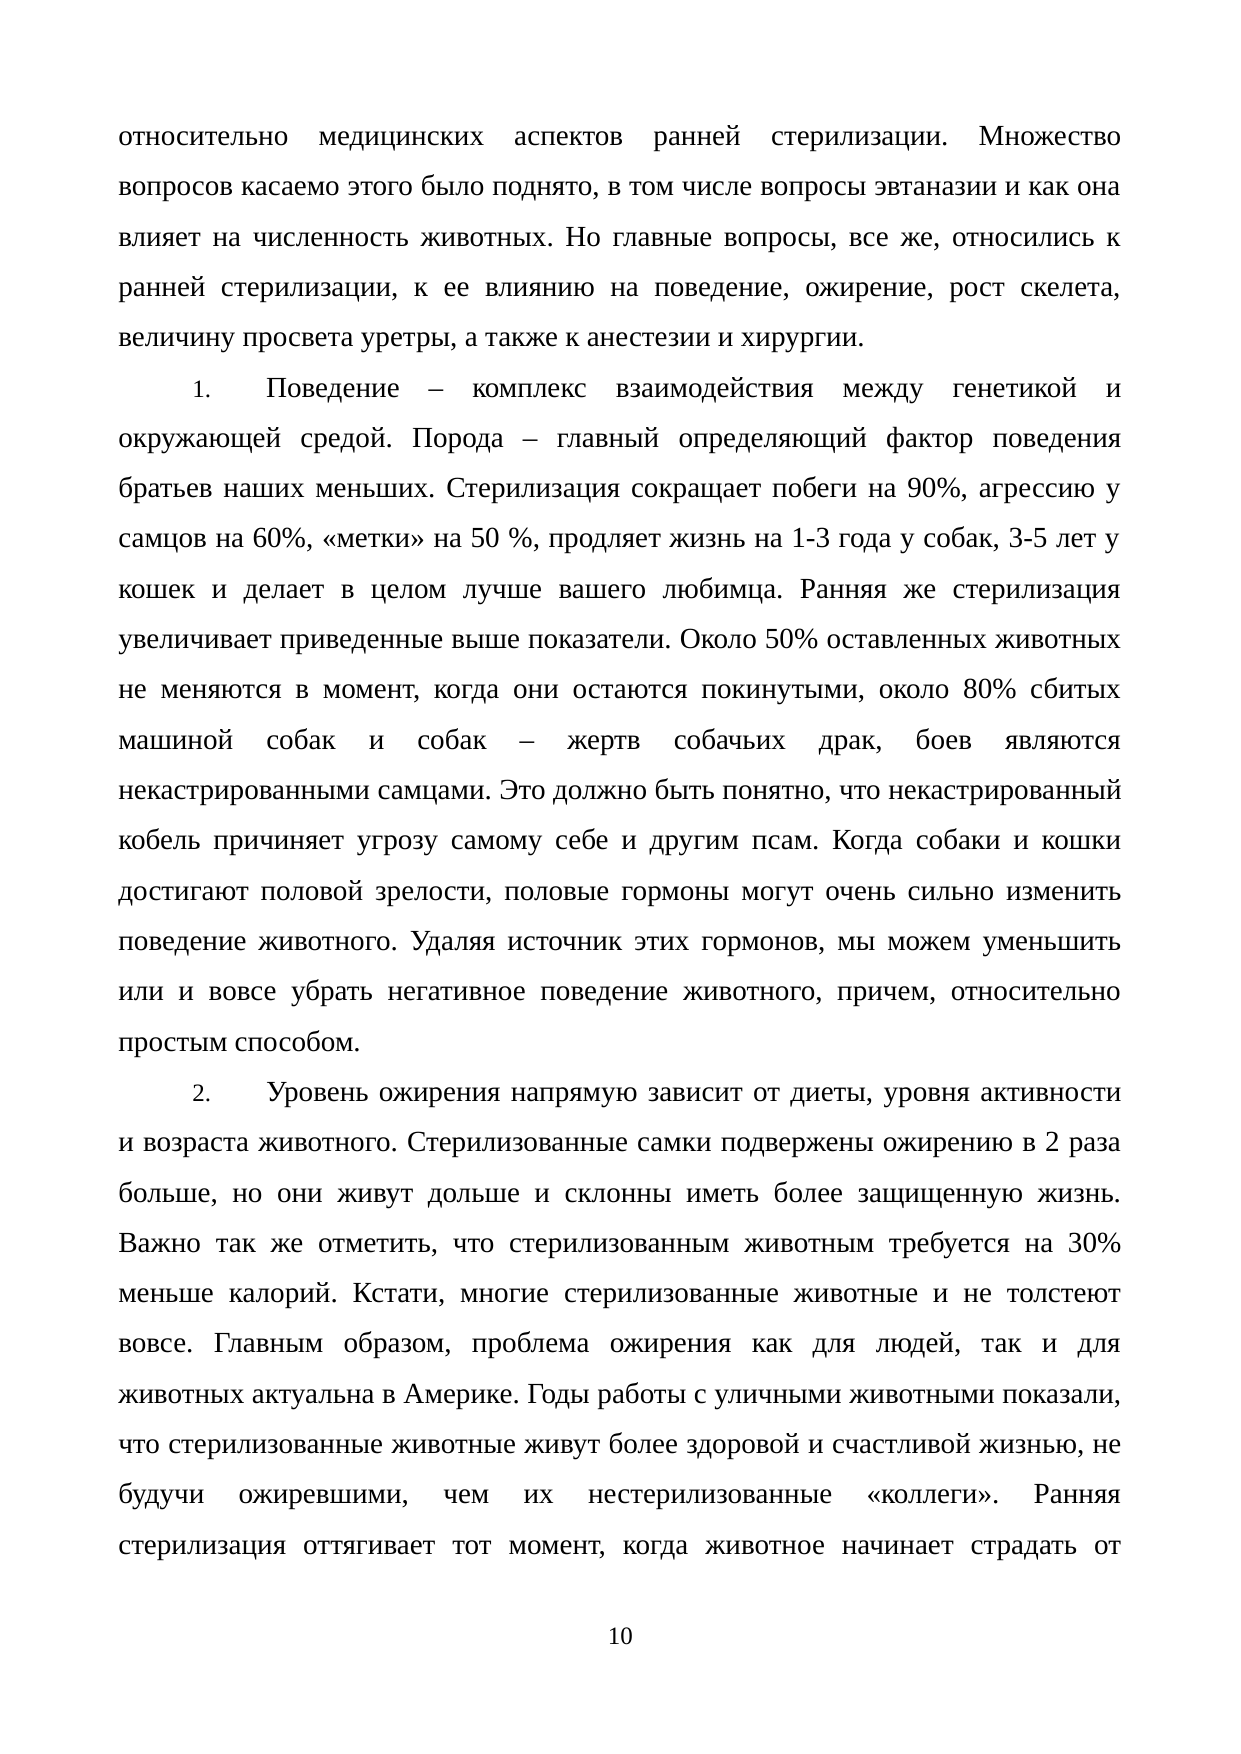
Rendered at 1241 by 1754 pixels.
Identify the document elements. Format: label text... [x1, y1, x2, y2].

text относительно медицинских аспектов ранней стерилизации. Множество вопросов касаемо этого было поднято, в том числе вопросы эвтаназии и как она влияет на численность животных. Но главные вопросы, все же, относились к ранней стерилизации, к ее влиянию на поведение, ожирение, рост скелета, величину просвета уретры, а также к анестезии и хирургии. [118, 118, 1122, 353]
list Уровень ожирения напрямую зависит от диеты, уровня активности и возраста животного. Стерилизованные самки подвержены ожирению в 2 раза больше, но они живут дольше и склонны иметь более защищенную жизнь. Важно так же отметить, что стерилизованным животным требуется на 30% меньше калорий. Кстати, многие стерилизованные животные и не толстеют вовсе. Главным образом, проблема ожирения как для людей, так и для животных актуальна в Америке. Годы работы с уличными животными показали, что стерилизованные животные живут более здоровой и счастливой жизнью, не будучи ожиревшими, чем их нестерилизованные «коллеги». Ранняя стерилизация оттягивает тот момент, когда животное начинает страдать от [118, 1074, 1122, 1560]
list Поведение – комплекс взаимодействия между генетикой и окружающей средой. Порода – главный определяющий фактор поведения братьев наших меньших. Стерилизация сокращает побеги на 90%, агрессию у самцов на 60%, «метки» на 50 %, продляет жизнь на 1-3 года у собак, 3-5 лет у кошек и делает в целом лучше вашего любимца. Ранняя же стерилизация увеличивает приведенные выше показатели. Около 50% оставленных животных не меняются в момент, когда они остаются покинутыми, около 80% сбитых машиной собак и собак – жертв собачьих драк, боев являются некастрированными самцами. Это должно быть понятно, что некастрированный кобель причиняет угрозу самому себе и другим псам. Когда собаки и кошки достигают половой зрелости, половые гормоны могут очень сильно изменить поведение животного. Удаляя источник этих гормонов, мы можем уменьшить или и вовсе убрать негативное поведение животного, причем, относительно простым способом. [118, 370, 1122, 1057]
